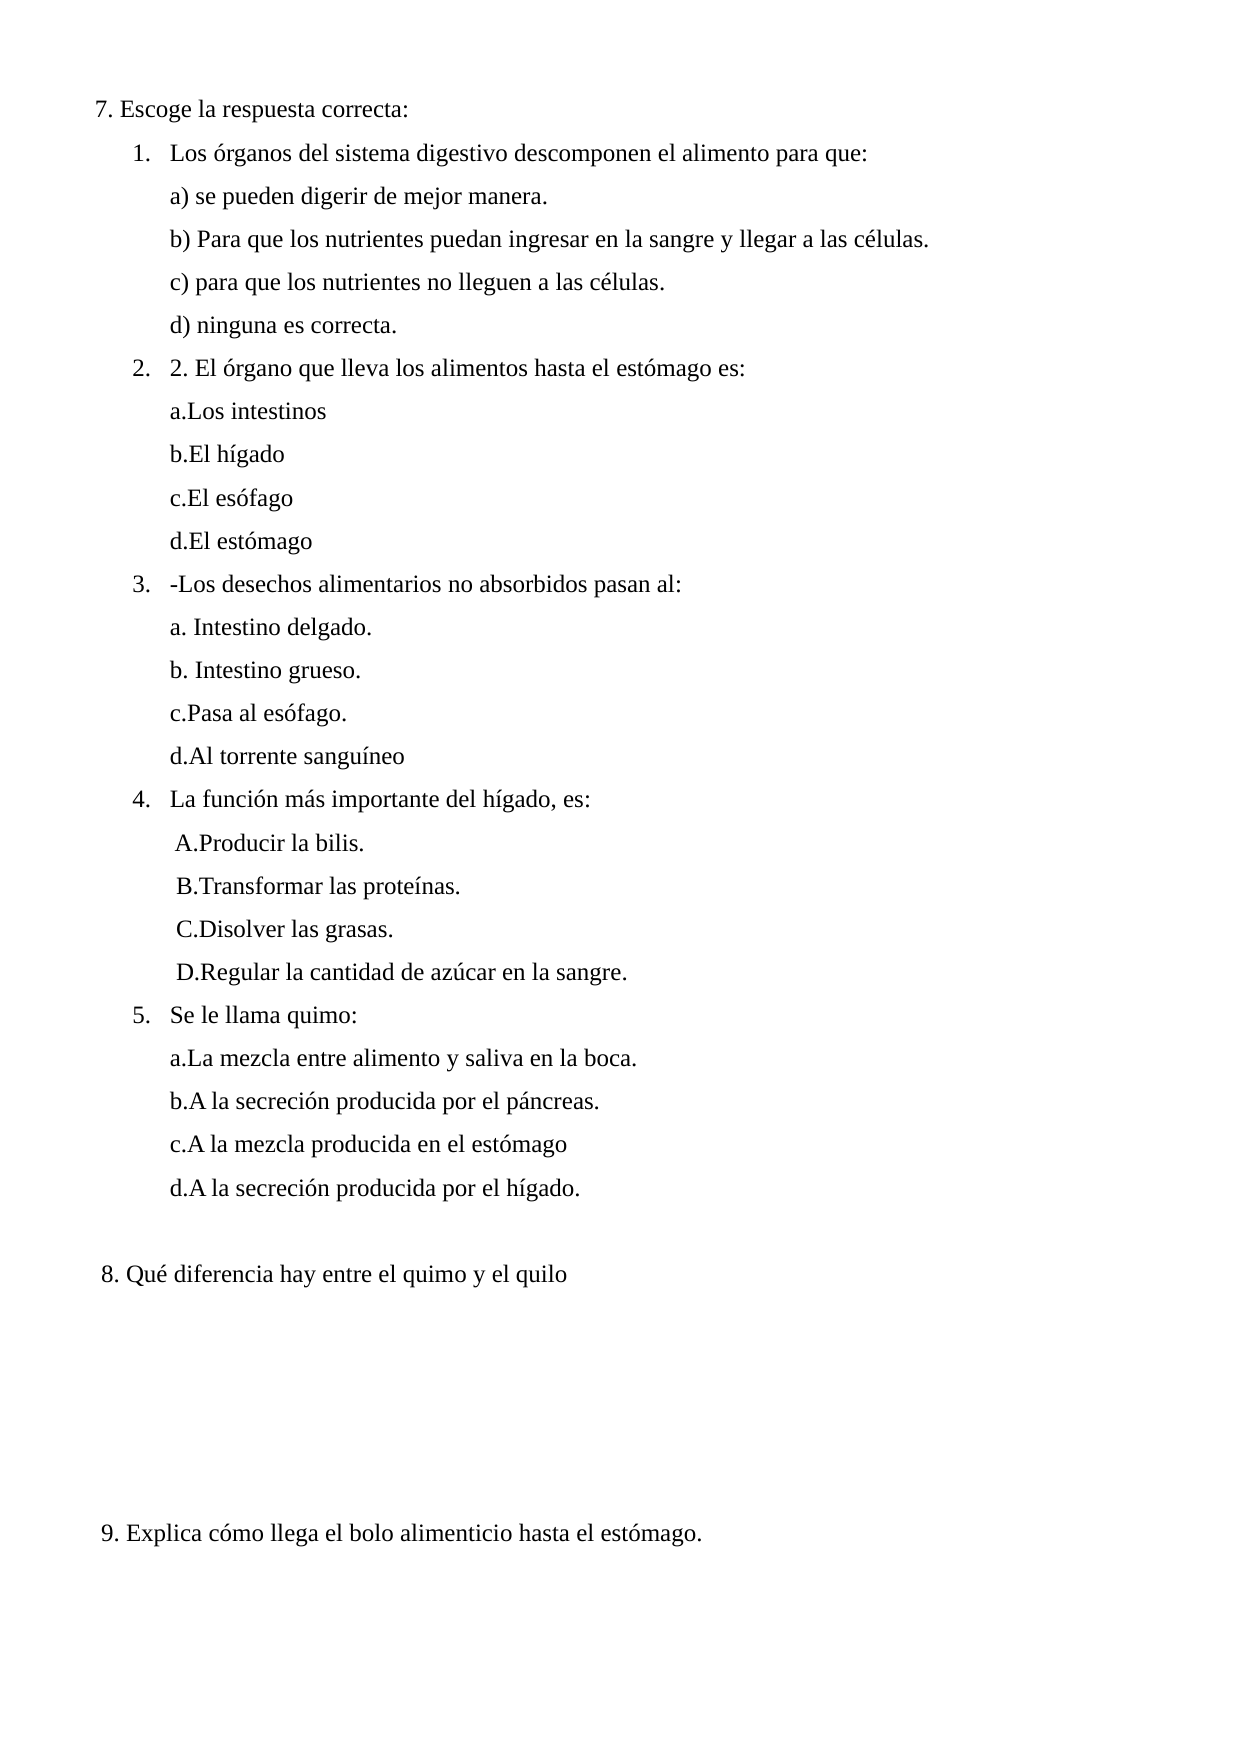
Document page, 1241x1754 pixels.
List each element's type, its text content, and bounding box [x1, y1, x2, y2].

list b.A la secreción producida por el páncreas. [132, 1086, 1146, 1115]
list b. Intestino grueso. [132, 655, 1146, 684]
list C.Disolver las grasas. [132, 914, 1146, 943]
list d.Al torrente sanguíneo [132, 741, 1146, 770]
list d.A la secreción producida por el hígado. [132, 1173, 1146, 1201]
list a.Los intestinos [132, 396, 1146, 425]
text 8. Qué diferencia hay entre el quimo y el quilo [94, 1259, 1146, 1288]
list d) ninguna es correcta. [132, 310, 1146, 339]
list c) para que los nutrientes no lleguen a las células. [132, 267, 1146, 296]
list Los órganos del sistema digestivo descomponen el alimento para que: [132, 138, 1146, 166]
list D.Regular la cantidad de azúcar en la sangre. [132, 957, 1146, 986]
text 9. Explica cómo llega el bolo alimenticio hasta el estómago. [94, 1518, 1146, 1546]
list b) Para que los nutrientes puedan ingresar en la sangre y llegar a las células. [132, 224, 1146, 253]
list La función más importante del hígado, es: [132, 784, 1146, 813]
list B.Transformar las proteínas. [132, 871, 1146, 899]
list Se le llama quimo: [132, 1000, 1146, 1029]
list a. Intestino delgado. [132, 612, 1146, 641]
list c.Pasa al esófago. [132, 698, 1146, 727]
list d.El estómago [132, 526, 1146, 554]
list a) se pueden digerir de mejor manera. [132, 181, 1146, 209]
list -Los desechos alimentarios no absorbidos pasan al: [132, 569, 1146, 598]
list 2. El órgano que lleva los alimentos hasta el estómago es: [132, 353, 1146, 382]
list c.El esófago [132, 483, 1146, 511]
text 7. Escoge la respuesta correcta: [94, 94, 1146, 123]
list a.La mezcla entre alimento y saliva en la boca. [132, 1043, 1146, 1072]
list b.El hígado [132, 439, 1146, 468]
list A.Producir la bilis. [132, 828, 1146, 856]
list c.A la mezcla producida en el estómago [132, 1129, 1146, 1158]
